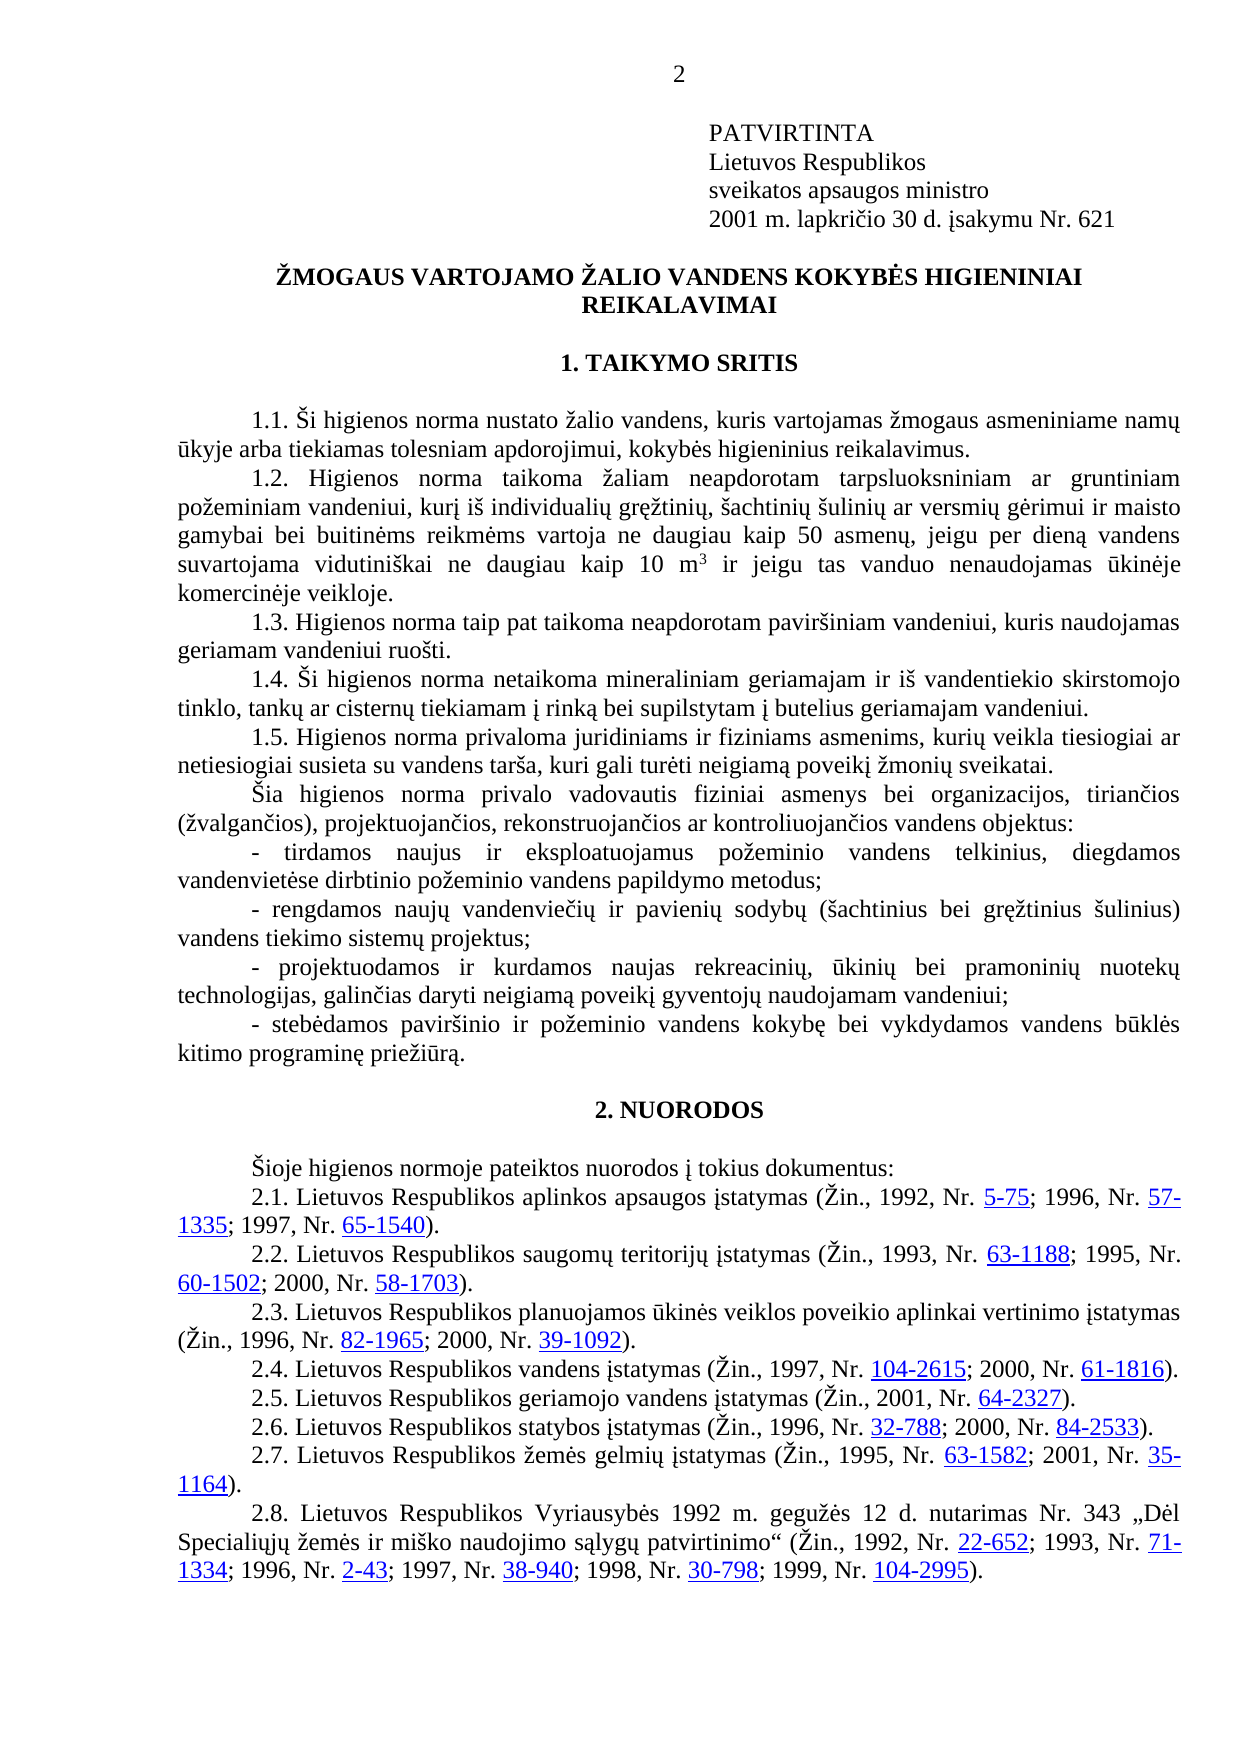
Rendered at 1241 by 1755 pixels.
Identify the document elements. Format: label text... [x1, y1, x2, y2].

text 2.4. Lietuvos Respublikos vandens įstatymas (Žin., 1997, Nr. 104-2615; 2000, Nr. 61-1816). [177, 1354, 1181, 1383]
text 2001 m. lapkričio 30 d. įsakymu Nr. 621 [177, 204, 1181, 233]
text 2.2. Lietuvos Respublikos saugomų teritorijų įstatymas (Žin., 1993, Nr. 63-1188; 1995, Nr. 60-1502; 2000, Nr. 58-1703). [177, 1239, 1181, 1297]
text Šia higienos norma privalo vadovautis fiziniai asmenys bei organizacijos, tiriančios (žvalgančios), projektuojančios, rekonstruojančios ar kontroliuojančios vandens objektus: [177, 779, 1181, 837]
text Lietuvos Respublikos [177, 147, 1181, 176]
text 2.7. Lietuvos Respublikos žemės gelmių įstatymas (Žin., 1995, Nr. 63-1582; 2001, Nr. 35-1164). [177, 1441, 1181, 1498]
text sveikatos apsaugos ministro [177, 176, 1181, 204]
text 2.6. Lietuvos Respublikos statybos įstatymas (Žin., 1996, Nr. 32-788; 2000, Nr. 84-2533). [177, 1412, 1181, 1441]
text Šioje higienos normoje pateiktos nuorodos į tokius dokumentus: [177, 1153, 1181, 1182]
text 2.1. Lietuvos Respublikos aplinkos apsaugos įstatymas (Žin., 1992, Nr. 5-75; 1996, Nr. 57-1335; 1997, Nr. 65-1540). [177, 1182, 1181, 1239]
text ŽMOGAUS VARTOJAMO ŽALIO VANDENS KOKYBĖS HIGIENINIAI REIKALAVIMAI [177, 262, 1181, 319]
text - stebėdamos paviršinio ir požeminio vandens kokybę bei vykdydamos vandens būklės kitimo programinę priežiūrą. [177, 1009, 1181, 1067]
text 1. TAIKYMO SRITIS [177, 348, 1181, 377]
text 1.1. Ši higienos norma nustato žalio vandens, kuris vartojamas žmogaus asmeniniame namų ūkyje arba tiekiamas tolesniam apdorojimui, kokybės higieninius reikalavimus. [177, 406, 1181, 463]
text PATVIRTINTA [177, 118, 1181, 147]
text 2.3. Lietuvos Respublikos planuojamos ūkinės veiklos poveikio aplinkai vertinimo įstatymas (Žin., 1996, Nr. 82-1965; 2000, Nr. 39-1092). [177, 1297, 1181, 1354]
text 1.5. Higienos norma privaloma juridiniams ir fiziniams asmenims, kurių veikla tiesiogiai ar netiesiogiai susieta su vandens tarša, kuri gali turėti neigiamą poveikį žmonių sveikatai. [177, 722, 1181, 779]
text 2.5. Lietuvos Respublikos geriamojo vandens įstatymas (Žin., 2001, Nr. 64-2327). [177, 1383, 1181, 1412]
text 1.4. Ši higienos norma netaikoma mineraliniam geriamajam ir iš vandentiekio skirstomojo tinklo, tankų ar cisternų tiekiamam į rinką bei supilstytam į butelius geriamajam vandeniui. [177, 664, 1181, 722]
text - tirdamos naujus ir eksploatuojamus požeminio vandens telkinius, diegdamos vandenvietėse dirbtinio požeminio vandens papildymo metodus; [177, 837, 1181, 894]
text 2. NUORODOS [177, 1096, 1181, 1124]
text 1.2. Higienos norma taikoma žaliam neapdorotam tarpsluoksniniam ar gruntiniam požeminiam vandeniui, kurį iš individualių gręžtinių, šachtinių šulinių ar versmių gėrimui ir maisto gamybai bei buitinėms reikmėms vartoja ne daugiau kaip 50 asmenų, jeigu per dieną vandens suvartojama vidutiniškai ne daugiau kaip 10 m3 ir jeigu tas vanduo nenaudojamas ūkinėje komercinėje veikloje. [177, 463, 1181, 607]
text - rengdamos naujų vandenviečių ir pavienių sodybų (šachtinius bei gręžtinius šulinius) vandens tiekimo sistemų projektus; [177, 894, 1181, 952]
text - projektuodamos ir kurdamos naujas rekreacinių, ūkinių bei pramoninių nuotekų technologijas, galinčias daryti neigiamą poveikį gyventojų naudojamam vandeniui; [177, 952, 1181, 1009]
text 2.8. Lietuvos Respublikos Vyriausybės 1992 m. gegužės 12 d. nutarimas Nr. 343 „Dėl Specialiųjų žemės ir miško naudojimo sąlygų patvirtinimo“ (Žin., 1992, Nr. 22-652; 1993, Nr. 71-1334; 1996, Nr. 2-43; 1997, Nr. 38-940; 1998, Nr. 30-798; 1999, Nr. 104-2995). [177, 1498, 1181, 1584]
text 1.3. Higienos norma taip pat taikoma neapdorotam paviršiniam vandeniui, kuris naudojamas geriamam vandeniui ruošti. [177, 607, 1181, 664]
